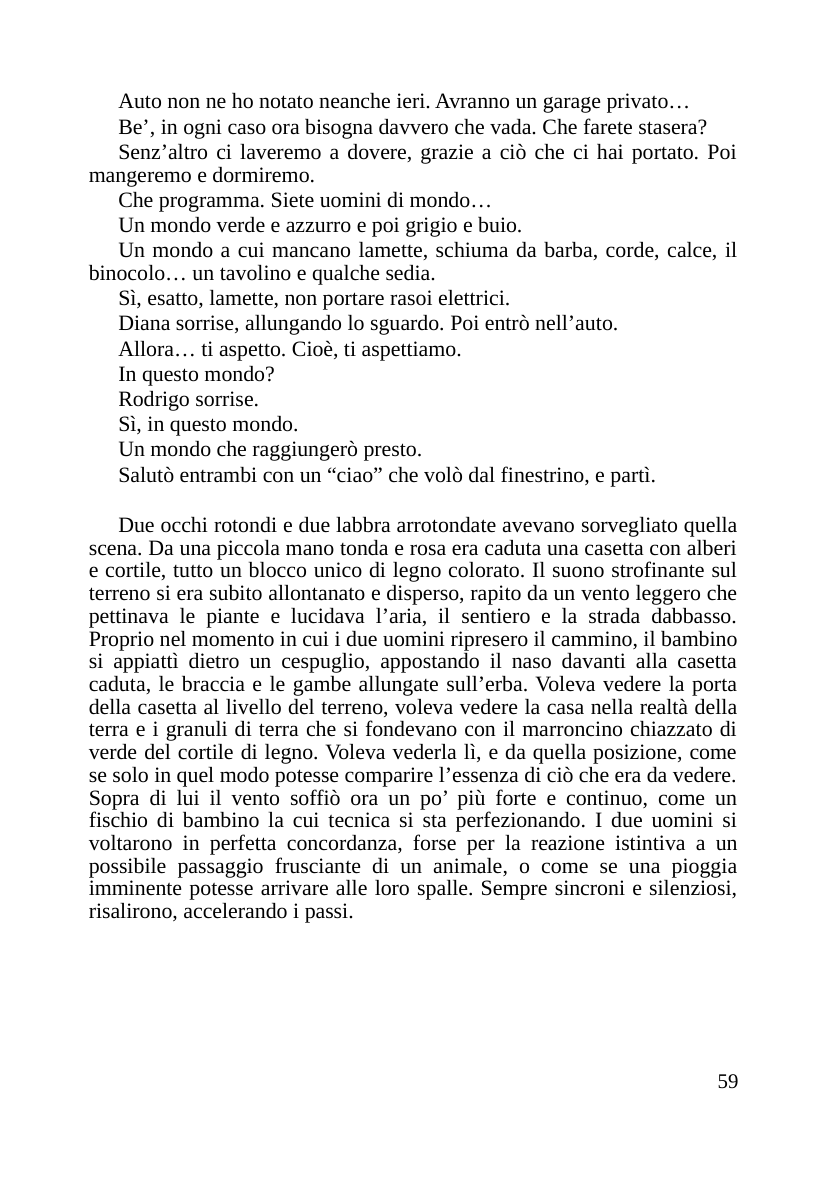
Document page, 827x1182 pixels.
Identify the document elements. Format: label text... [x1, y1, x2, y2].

text Senz’altro ci laveremo a dovere, grazie a ciò che ci hai portato. Poi mangeremo e dormiremo. [88, 139, 738, 187]
text Auto non ne ho notato neanche ieri. Avranno un garage privato… [88, 88, 738, 114]
text Un mondo a cui mancano lamette, schiuma da barba, corde, calce, il binocolo… un tavolino e qualche sedia. [88, 237, 738, 285]
text Sì, in questo mondo. [88, 411, 738, 436]
text Un mondo che raggiungerò presto. [88, 436, 738, 462]
text Diana sorrise, allungando lo sguardo. Poi entrò nell’auto. [88, 310, 738, 336]
text Due occhi rotondi e due labbra arrotondate avevano sorvegliato quella scena. Da una piccola mano tonda e rosa era caduta una casetta con alberi e cortile, tutto un blocco unico di legno colorato. Il suono strofinante sul terreno si era subito allontanato e disperso, rapito da un vento leggero che pettinava le piante e lucidava l’aria, il sentiero e la strada dabbasso. Proprio nel momento in cui i due uomini ripresero il cammino, il bambino si appiattì dietro un cespuglio, appostando il naso davanti alla casetta caduta, le braccia e le gambe allungate sull’erba. Voleva vedere la porta della casetta al livello del terreno, voleva vedere la casa nella realtà della terra e i granuli di terra che si fondevano con il marroncino chiazzato di verde del cortile di legno. Voleva vederla lì, e da quella posizione, come se solo in quel modo potesse comparire l’essenza di ciò che era da vedere. Sopra di lui il vento soffiò ora un po’ più forte e continuo, come un fischio di bambino la cui tecnica si sta perfezionando. I due uomini si voltarono in perfetta concordanza, forse per la reazione istintiva a un possibile passaggio frusciante di un animale, o come se una pioggia imminente potesse arrivare alle loro spalle. Sempre sincroni e silenziosi, risalirono, accelerando i passi. [88, 512, 738, 923]
text In questo mondo? [88, 361, 738, 386]
text Allora… ti aspetto. Cioè, ti aspettiamo. [88, 336, 738, 361]
text Be’, in ogni caso ora bisogna davvero che vada. Che farete stasera? [88, 114, 738, 139]
text Che programma. Siete uomini di mondo… [88, 187, 738, 212]
text Un mondo verde e azzurro e poi grigio e buio. [88, 212, 738, 237]
text Sì, esatto, lamette, non portare rasoi elettrici. [88, 285, 738, 310]
text Salutò entrambi con un “ciao” che volò dal finestrino, e partì. [88, 462, 738, 487]
text Rodrigo sorrise. [88, 386, 738, 411]
